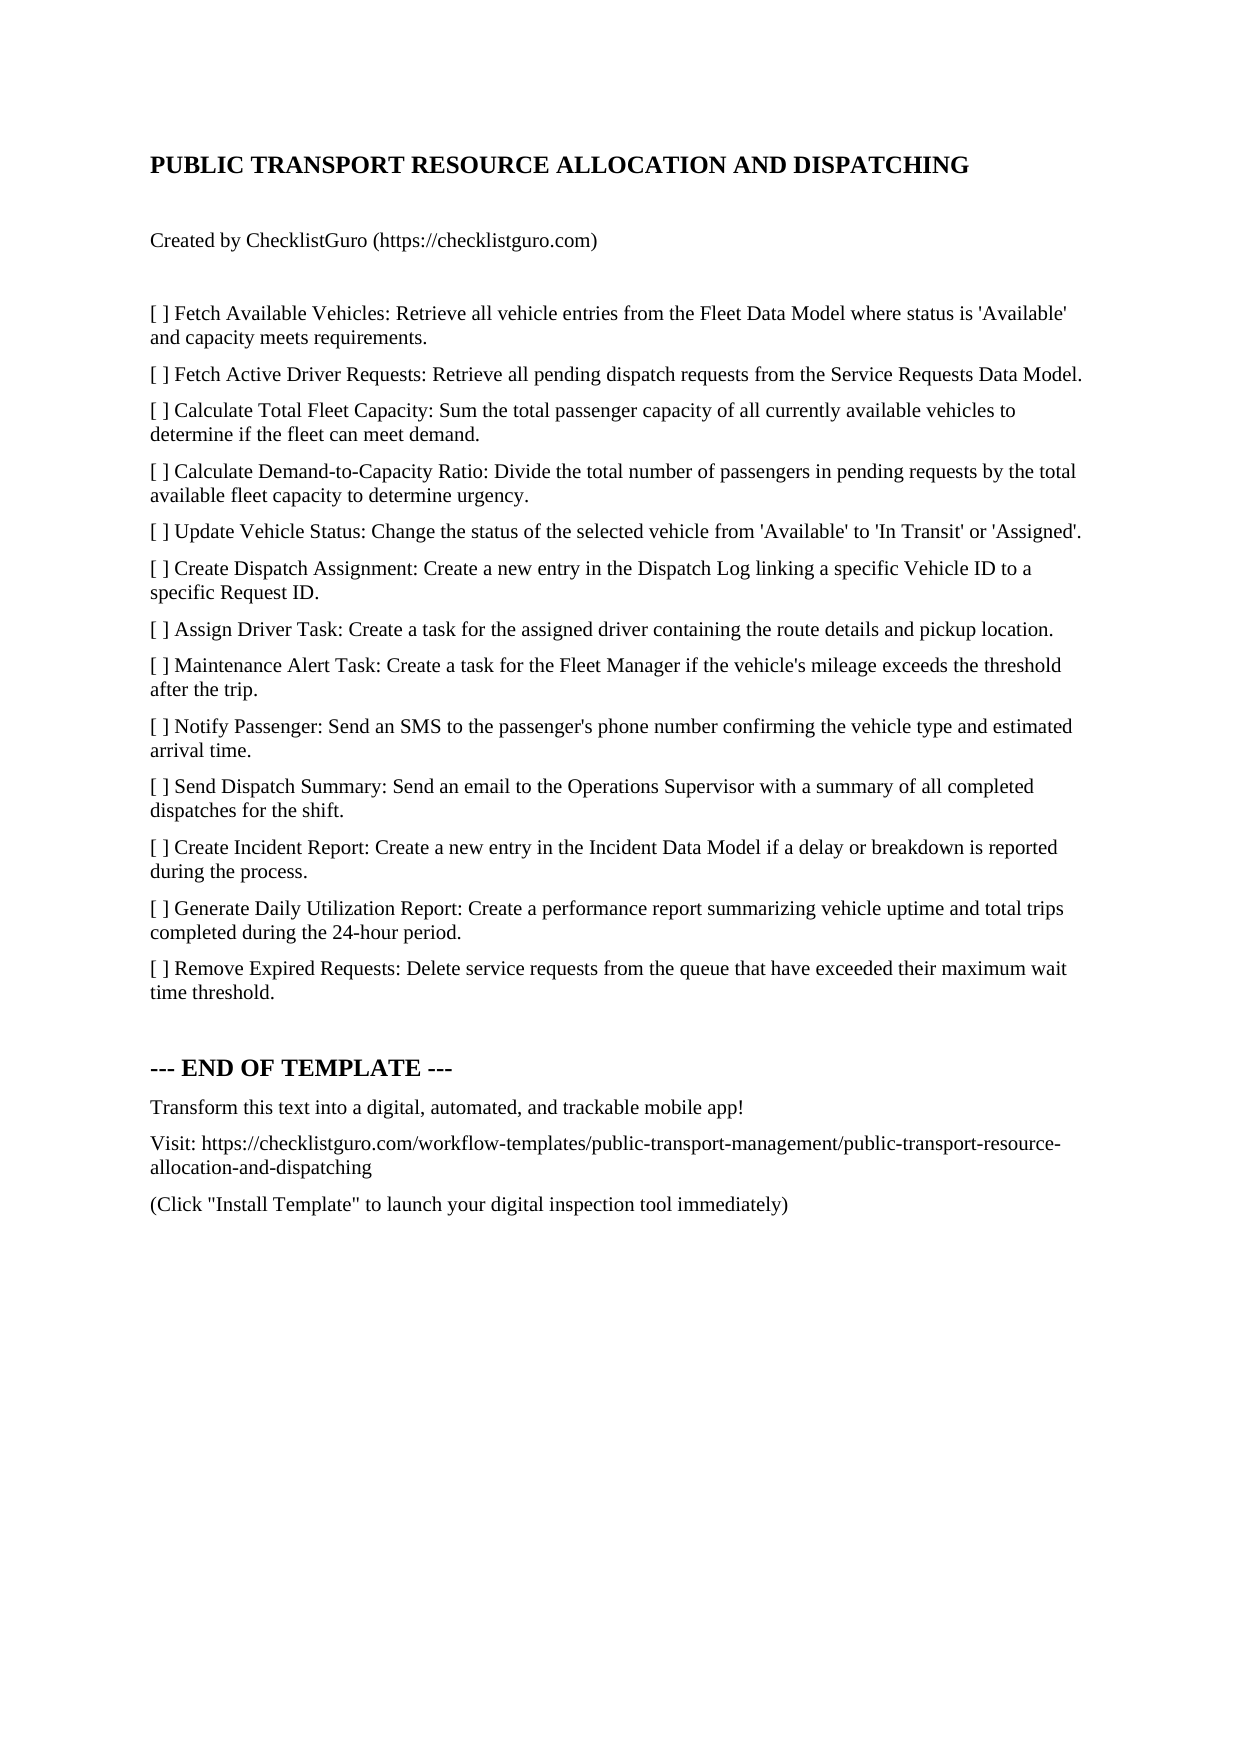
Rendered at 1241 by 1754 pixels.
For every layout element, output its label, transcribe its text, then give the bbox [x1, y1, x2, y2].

text Created by ChecklistGuro (https://checklistguro.com) [150, 228, 1090, 252]
text [ ] Calculate Demand-to-Capacity Ratio: Divide the total number of passengers in pending requests by the total available fleet capacity to determine urgency. [150, 459, 1090, 507]
text [ ] Update Vehicle Status: Change the status of the selected vehicle from 'Available' to 'In Transit' or 'Assigned'. [150, 519, 1090, 543]
text --- END OF TEMPLATE --- [150, 1053, 1090, 1082]
text [ ] Fetch Available Vehicles: Retrieve all vehicle entries from the Fleet Data Model where status is 'Available' and capacity meets requirements. [150, 301, 1090, 349]
text [ ] Create Incident Report: Create a new entry in the Incident Data Model if a delay or breakdown is reported during the process. [150, 835, 1090, 883]
text Transform this text into a digital, automated, and trackable mobile app! [150, 1095, 1090, 1119]
text [ ] Maintenance Alert Task: Create a task for the Fleet Manager if the vehicle's mileage exceeds the threshold after the trip. [150, 653, 1090, 701]
text PUBLIC TRANSPORT RESOURCE ALLOCATION AND DISPATCHING [150, 150, 1090, 179]
text [ ] Fetch Active Driver Requests: Retrieve all pending dispatch requests from the Service Requests Data Model. [150, 362, 1090, 386]
text [ ] Assign Driver Task: Create a task for the assigned driver containing the route details and pickup location. [150, 617, 1090, 641]
text [ ] Send Dispatch Summary: Send an email to the Operations Supervisor with a summary of all completed dispatches for the shift. [150, 774, 1090, 822]
text Visit: https://checklistguro.com/workflow-templates/public-transport-management/public-transport-resource-allocation-and-dispatching [150, 1131, 1090, 1179]
text [ ] Create Dispatch Assignment: Create a new entry in the Dispatch Log linking a specific Vehicle ID to a specific Request ID. [150, 556, 1090, 604]
text [ ] Generate Daily Utilization Report: Create a performance report summarizing vehicle uptime and total trips completed during the 24-hour period. [150, 896, 1090, 944]
text (Click "Install Template" to launch your digital inspection tool immediately) [150, 1192, 1090, 1216]
text [ ] Calculate Total Fleet Capacity: Sum the total passenger capacity of all currently available vehicles to determine if the fleet can meet demand. [150, 398, 1090, 446]
text [ ] Notify Passenger: Send an SMS to the passenger's phone number confirming the vehicle type and estimated arrival time. [150, 714, 1090, 762]
text [ ] Remove Expired Requests: Delete service requests from the queue that have exceeded their maximum wait time threshold. [150, 956, 1090, 1004]
